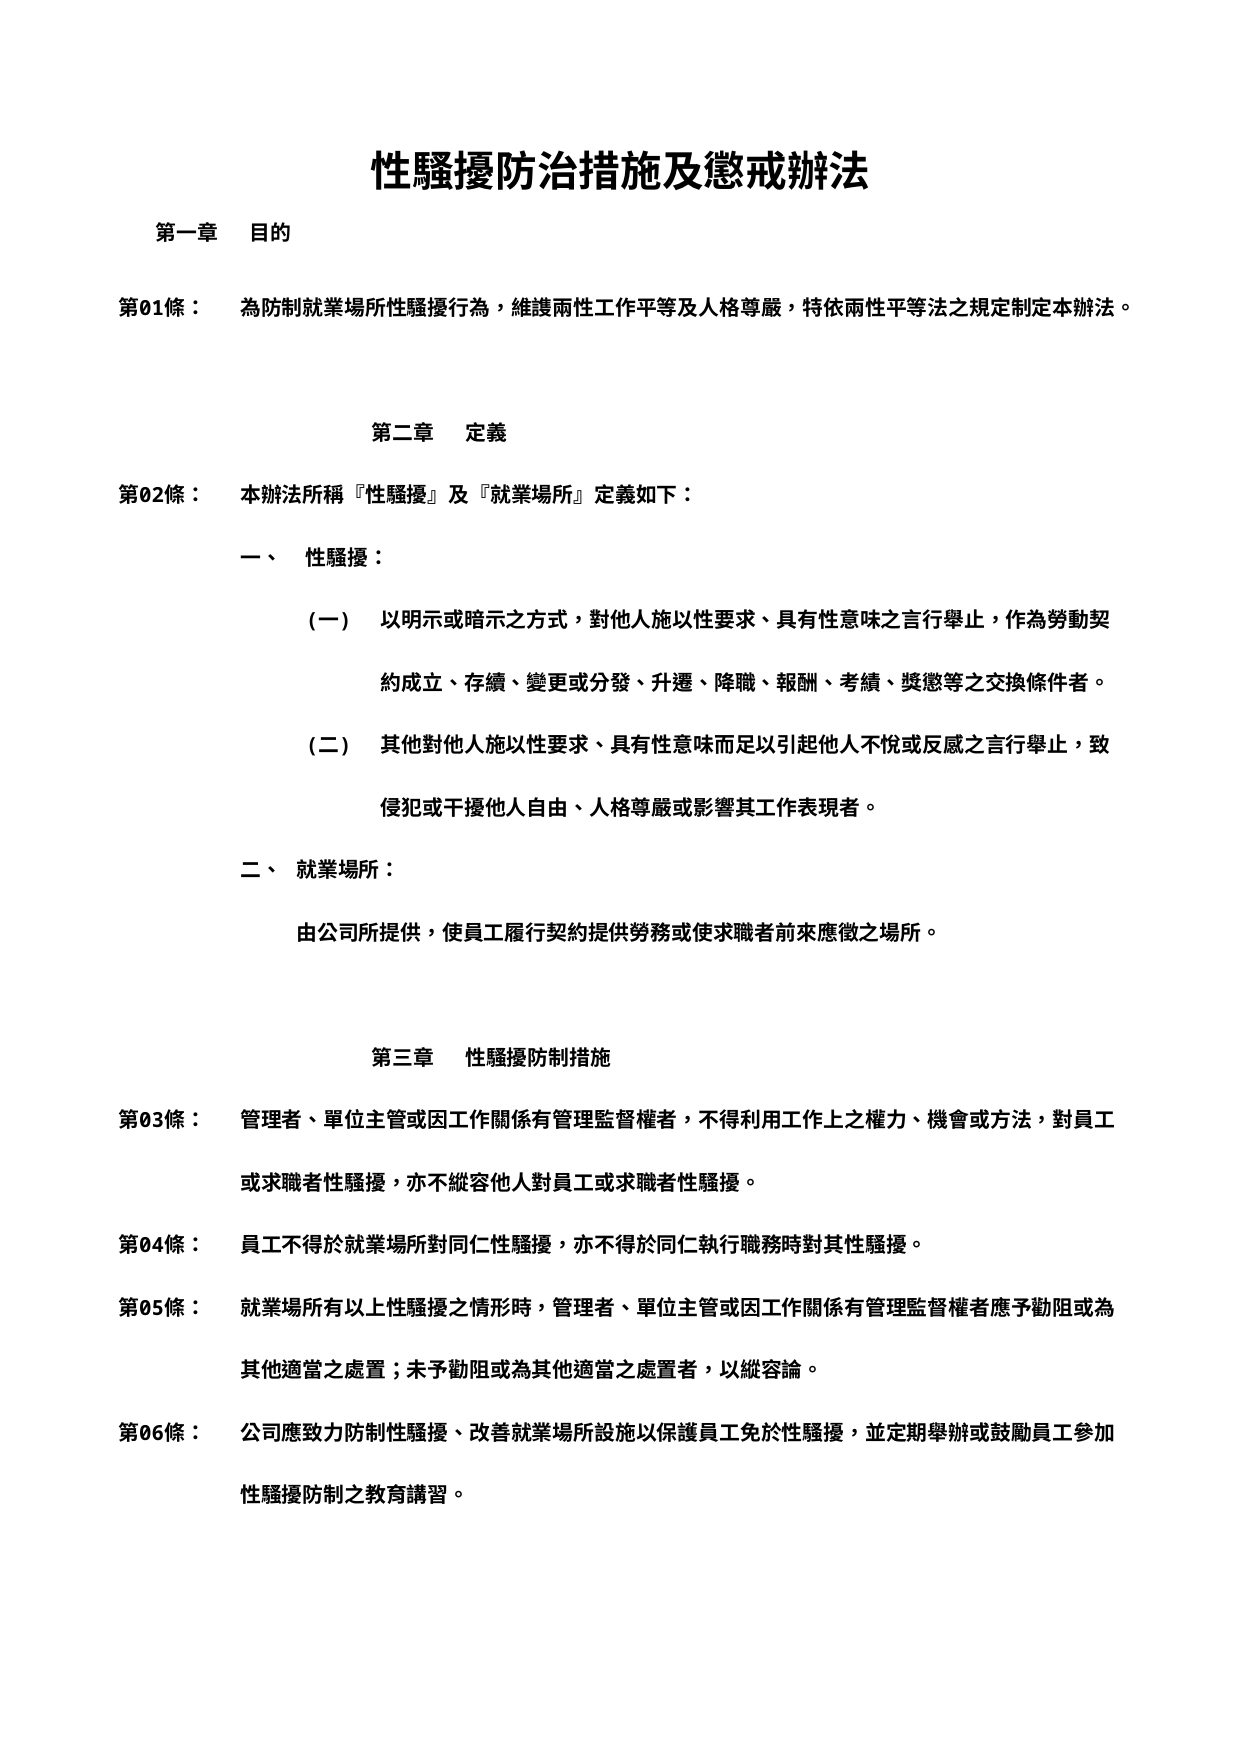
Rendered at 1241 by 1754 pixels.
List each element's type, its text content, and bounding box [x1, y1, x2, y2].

text 第03條： 管理者、單位主管或因工作關係有管理監督權者，不得利用工作上之權力、機會或方法，對員工或求職者性騷擾，亦不縱容他人對員工或求職者性騷擾。 [118, 1077, 1122, 1202]
text (一) 以明示或暗示之方式，對他人施以性要求、具有性意味之言行舉止，作為勞動契約成立、存續、變更或分發、升遷、降職、報酬、考績、獎懲等之交換條件者。 [306, 577, 1122, 702]
text 第一章 目的 [156, 189, 1122, 252]
text 第三章 性騷擾防制措施 [156, 1014, 1122, 1077]
text 第04條： 員工不得於就業場所對同仁性騷擾，亦不得於同仁執行職務時對其性騷擾。 [118, 1202, 1122, 1264]
text 第二章 定義 [156, 389, 1122, 452]
text 性騷擾防治措施及懲戒辦法 [118, 127, 1122, 189]
text 第02條： 本辦法所稱『性騷擾』及『就業場所』定義如下： [118, 452, 1122, 514]
text 由公司所提供，使員工履行契約提供勞務或使求職者前來應徵之場所。 [240, 889, 1122, 952]
text 一、 性騷擾： [240, 514, 1122, 577]
text 第06條： 公司應致力防制性騷擾、改善就業場所設施以保護員工免於性騷擾，並定期舉辦或鼓勵員工參加性騷擾防制之教育講習。 [118, 1389, 1122, 1514]
text (二) 其他對他人施以性要求、具有性意味而足以引起他人不悅或反感之言行舉止，致侵犯或干擾他人自由、人格尊嚴或影響其工作表現者。 [306, 702, 1122, 827]
text 第01條： 為防制就業場所性騷擾行為，維謢兩性工作平等及人格尊嚴，特依兩性平等法之規定制定本辦法。 [118, 264, 1122, 327]
text 第05條： 就業場所有以上性騷擾之情形時，管理者、單位主管或因工作關係有管理監督權者應予勸阻或為其他適當之處置；未予勸阻或為其他適當之處置者，以縱容論。 [118, 1264, 1122, 1389]
text 二、 就業場所： [240, 827, 1122, 889]
